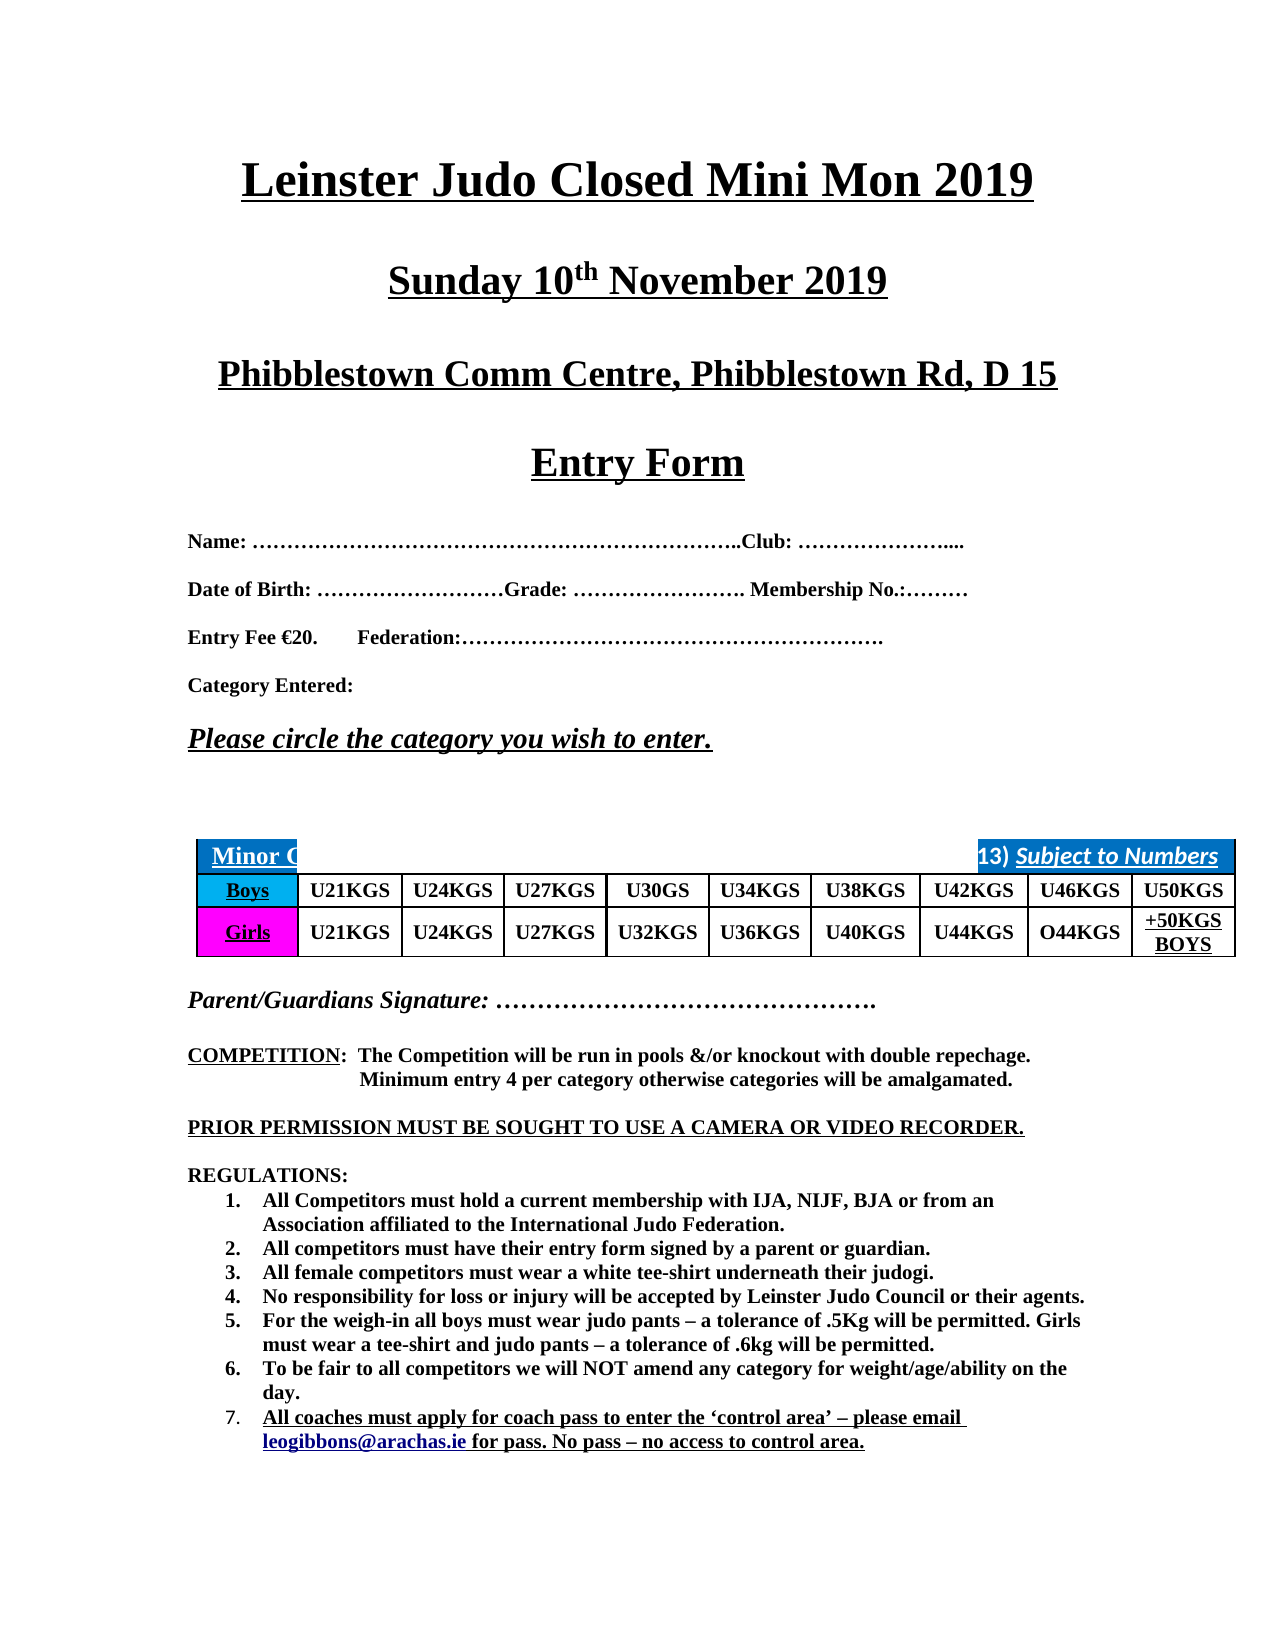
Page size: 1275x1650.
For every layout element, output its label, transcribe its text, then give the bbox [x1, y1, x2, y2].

list All coaches must apply for coach pass to enter the ‘control area’ – please email leogibbons@arachas.ie for pass. No pass – no access to control area. [225, 1404, 297, 1453]
text Date of Birth: ………………………Grade: ……………………. Membership No.:……… [978, 577, 1087, 601]
text Minimum entry 4 per category otherwise categories will be amalgamated. [187, 1067, 297, 1091]
list To be fair to all competitors we will NOT amend any category for weight/age/ability on the day. [225, 1356, 297, 1404]
list All competitors must have their entry form signed by a parent or guardian. [978, 1236, 1087, 1260]
list All Competitors must hold a current membership with IJA, NIJF, BJA or from an Association affiliated to the International Judo Federation. [225, 1187, 297, 1236]
text Parent/Guardians Signature: ………………………………………. [978, 986, 1087, 1014]
text REGULATIONS: [187, 1163, 297, 1187]
table_cell U44KGS [978, 908, 1027, 956]
text COMPETITION: The Competition will be run in pools &/or knockout with double repechage. [978, 1043, 1087, 1067]
table_cell U42KGS [978, 875, 1027, 906]
text Date of Birth: ………………………Grade: ……………………. Membership No.:……… [187, 577, 297, 601]
text Please circle the category you wish to enter. [978, 721, 1087, 754]
text Entry Fee €20. Federation:……………………………………………………. [187, 625, 297, 649]
list All female competitors must wear a white tee-shirt underneath their judogi. [225, 1260, 297, 1284]
text PRIOR PERMISSION MUST BE SOUGHT TO USE A CAMERA OR VIDEO RECORDER. [978, 1115, 1087, 1139]
text Sunday 10th November 2019 [978, 255, 1087, 303]
table_header Minor Group 1 (2007 2008, 2009, 2010) & Minor Group 2 (2011, 2012, 2013) Subject to Numbers [198, 839, 297, 873]
table_cell +50KGS BOYS [1133, 908, 1234, 956]
text COMPETITION: The Competition will be run in pools &/or knockout with double repechage. [187, 1043, 297, 1064]
text Name: ……………………………………………………………..Club: ………………….... [978, 528, 1087, 553]
table_header Minor Group 1 (2007 2008, 2009, 2010) & Minor Group 2 (2011, 2012, 2013) Subject to Numbers [978, 839, 1234, 873]
list All Competitors must hold a current membership with IJA, NIJF, BJA or from an Association affiliated to the International Judo Federation. [978, 1187, 1087, 1236]
text Please circle the category you wish to enter. [187, 721, 297, 750]
list All competitors must have their entry form signed by a parent or guardian. [225, 1236, 297, 1260]
table_cell U46KGS [1029, 875, 1131, 906]
text Sunday 10th November 2019 [187, 255, 297, 303]
table_cell U50KGS [1133, 875, 1234, 906]
list All female competitors must wear a white tee-shirt underneath their judogi. [978, 1260, 1087, 1284]
text Category Entered: [187, 673, 297, 697]
text PRIOR PERMISSION MUST BE SOUGHT TO USE A CAMERA OR VIDEO RECORDER. [187, 1115, 297, 1136]
text Leinster Judo Closed Mini Mon 2019 [187, 150, 1087, 207]
text Category Entered: [978, 673, 1087, 697]
text Name: ……………………………………………………………..Club: ………………….... [187, 528, 297, 553]
text Phibblestown Comm Centre, Phibblestown Rd, D 15 [187, 351, 297, 394]
text Entry Fee €20. Federation:……………………………………………………. [978, 625, 1087, 649]
text Entry Form [978, 437, 1087, 485]
list All coaches must apply for coach pass to enter the ‘control area’ – please email leogibbons@arachas.ie for pass. No pass – no access to control area. [978, 1404, 1087, 1453]
list For the weigh-in all boys must wear judo pants – a tolerance of .5Kg will be permitted. Girls must wear a tee-shirt and judo pants – a tolerance of .6kg will be permitted. [225, 1308, 297, 1356]
list To be fair to all competitors we will NOT amend any category for weight/age/ability on the day. [978, 1356, 1087, 1404]
list For the weigh-in all boys must wear judo pants – a tolerance of .5Kg will be permitted. Girls must wear a tee-shirt and judo pants – a tolerance of .6kg will be permitted. [978, 1308, 1087, 1356]
table_cell Boys [198, 875, 297, 906]
text Parent/Guardians Signature: ………………………………………. [187, 986, 297, 1014]
table_cell Girls [198, 908, 297, 956]
text REGULATIONS: [978, 1163, 1087, 1187]
text Entry Form [187, 437, 297, 485]
list No responsibility for loss or injury will be accepted by Leinster Judo Council or their agents. [978, 1284, 1087, 1308]
text Phibblestown Comm Centre, Phibblestown Rd, D 15 [978, 351, 1087, 394]
text Minimum entry 4 per category otherwise categories will be amalgamated. [978, 1067, 1087, 1091]
table_cell O44KGS [1029, 908, 1131, 956]
